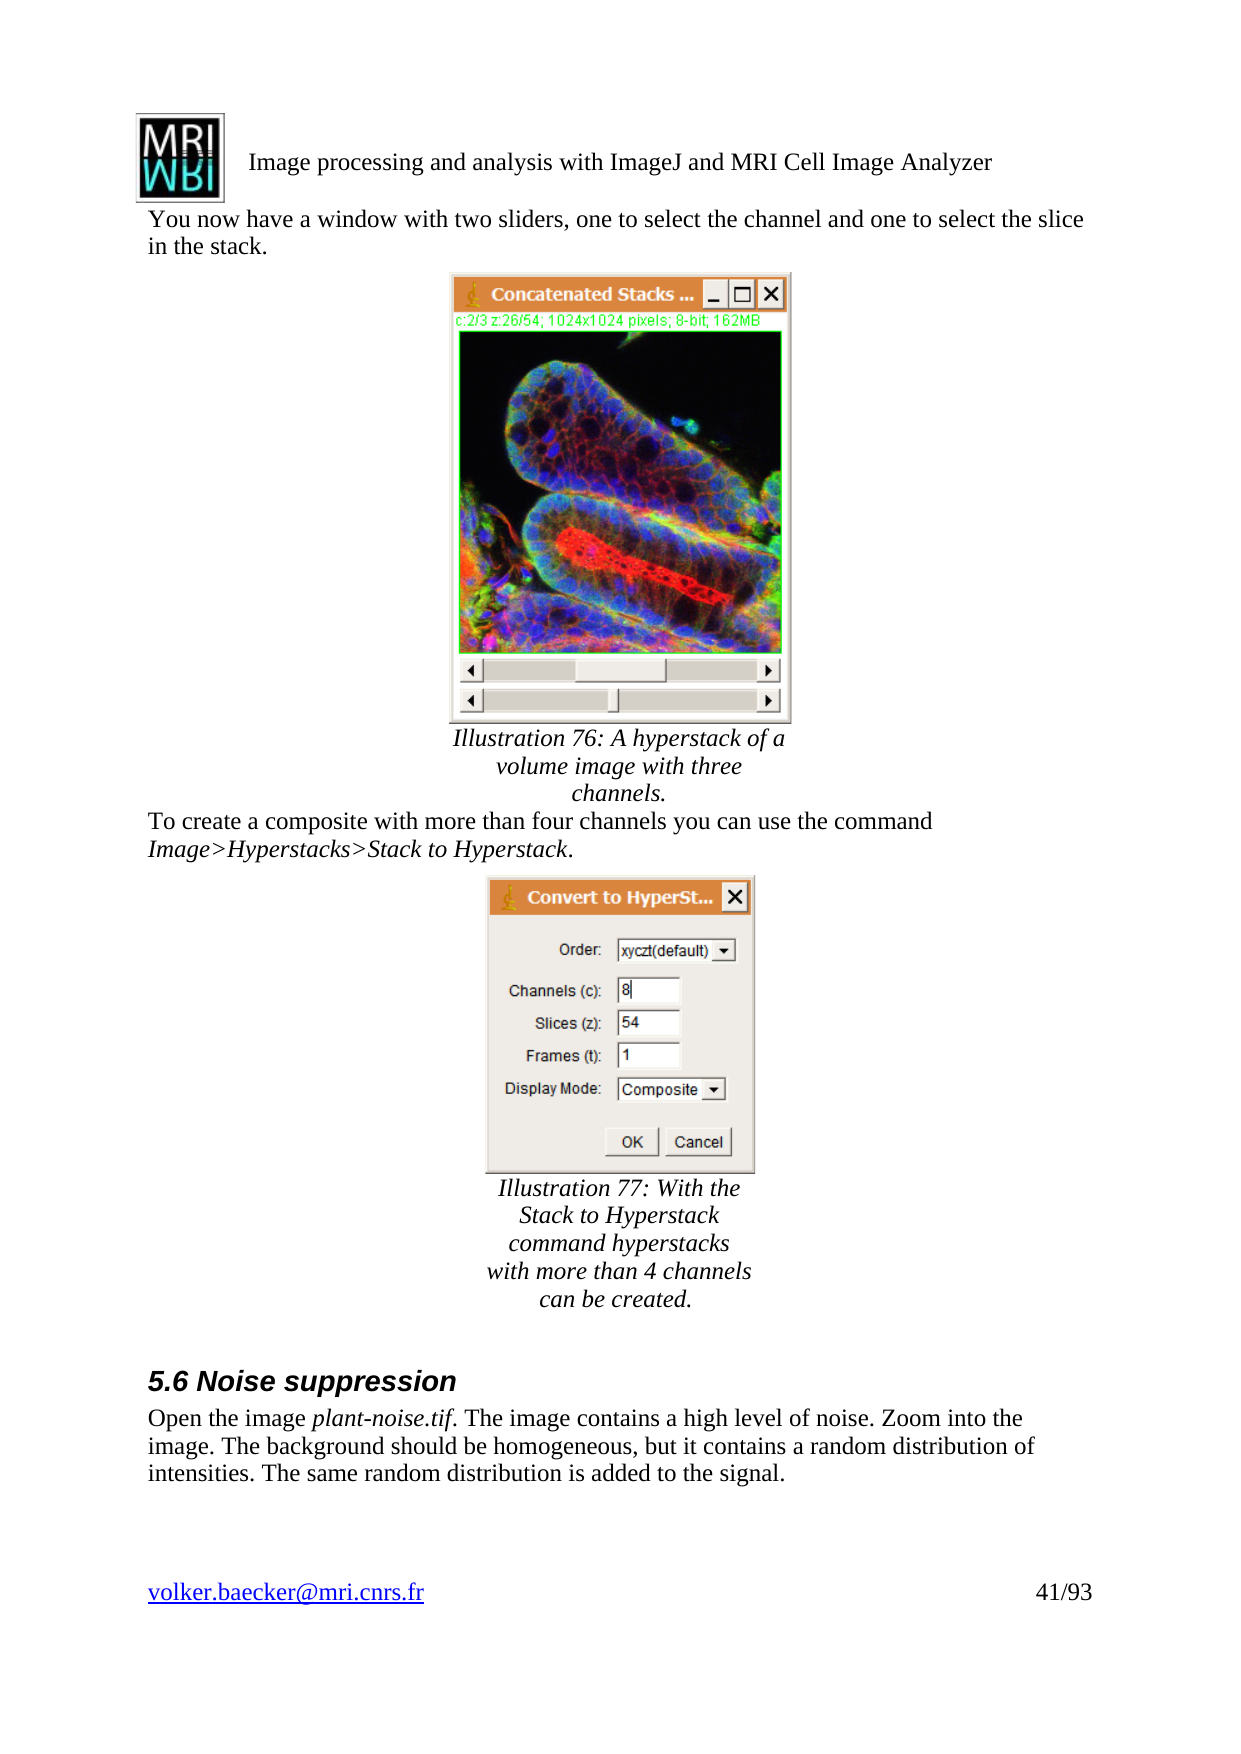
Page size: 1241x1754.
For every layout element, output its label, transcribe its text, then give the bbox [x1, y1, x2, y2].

text To create a composite with more than four channels you can use the command Image>Hyperstacks>Stack to Hyperstack. [148, 807, 1092, 863]
text You now have a window with two sliders, one to select the channel and one to select the slice in the stack. [148, 205, 1092, 260]
text Open the image plant-noise.tif. The image contains a high level of noise. Zoom into the image. The background should be homogeneous, but it contains a random distribution of intensities. The same random distribution is added to the signal. [148, 1404, 1092, 1487]
text Illustration : A hyperstack of a volume image with three channels. [449, 724, 791, 807]
text Illustration : With the Stack to Hyperstack command hyperstacks with more than 4 channels can be created. [485, 1174, 755, 1312]
picture [485, 875, 756, 1174]
subtitle 5.6 Noise suppression [148, 1365, 1092, 1398]
picture [135, 113, 225, 203]
picture [449, 272, 792, 724]
